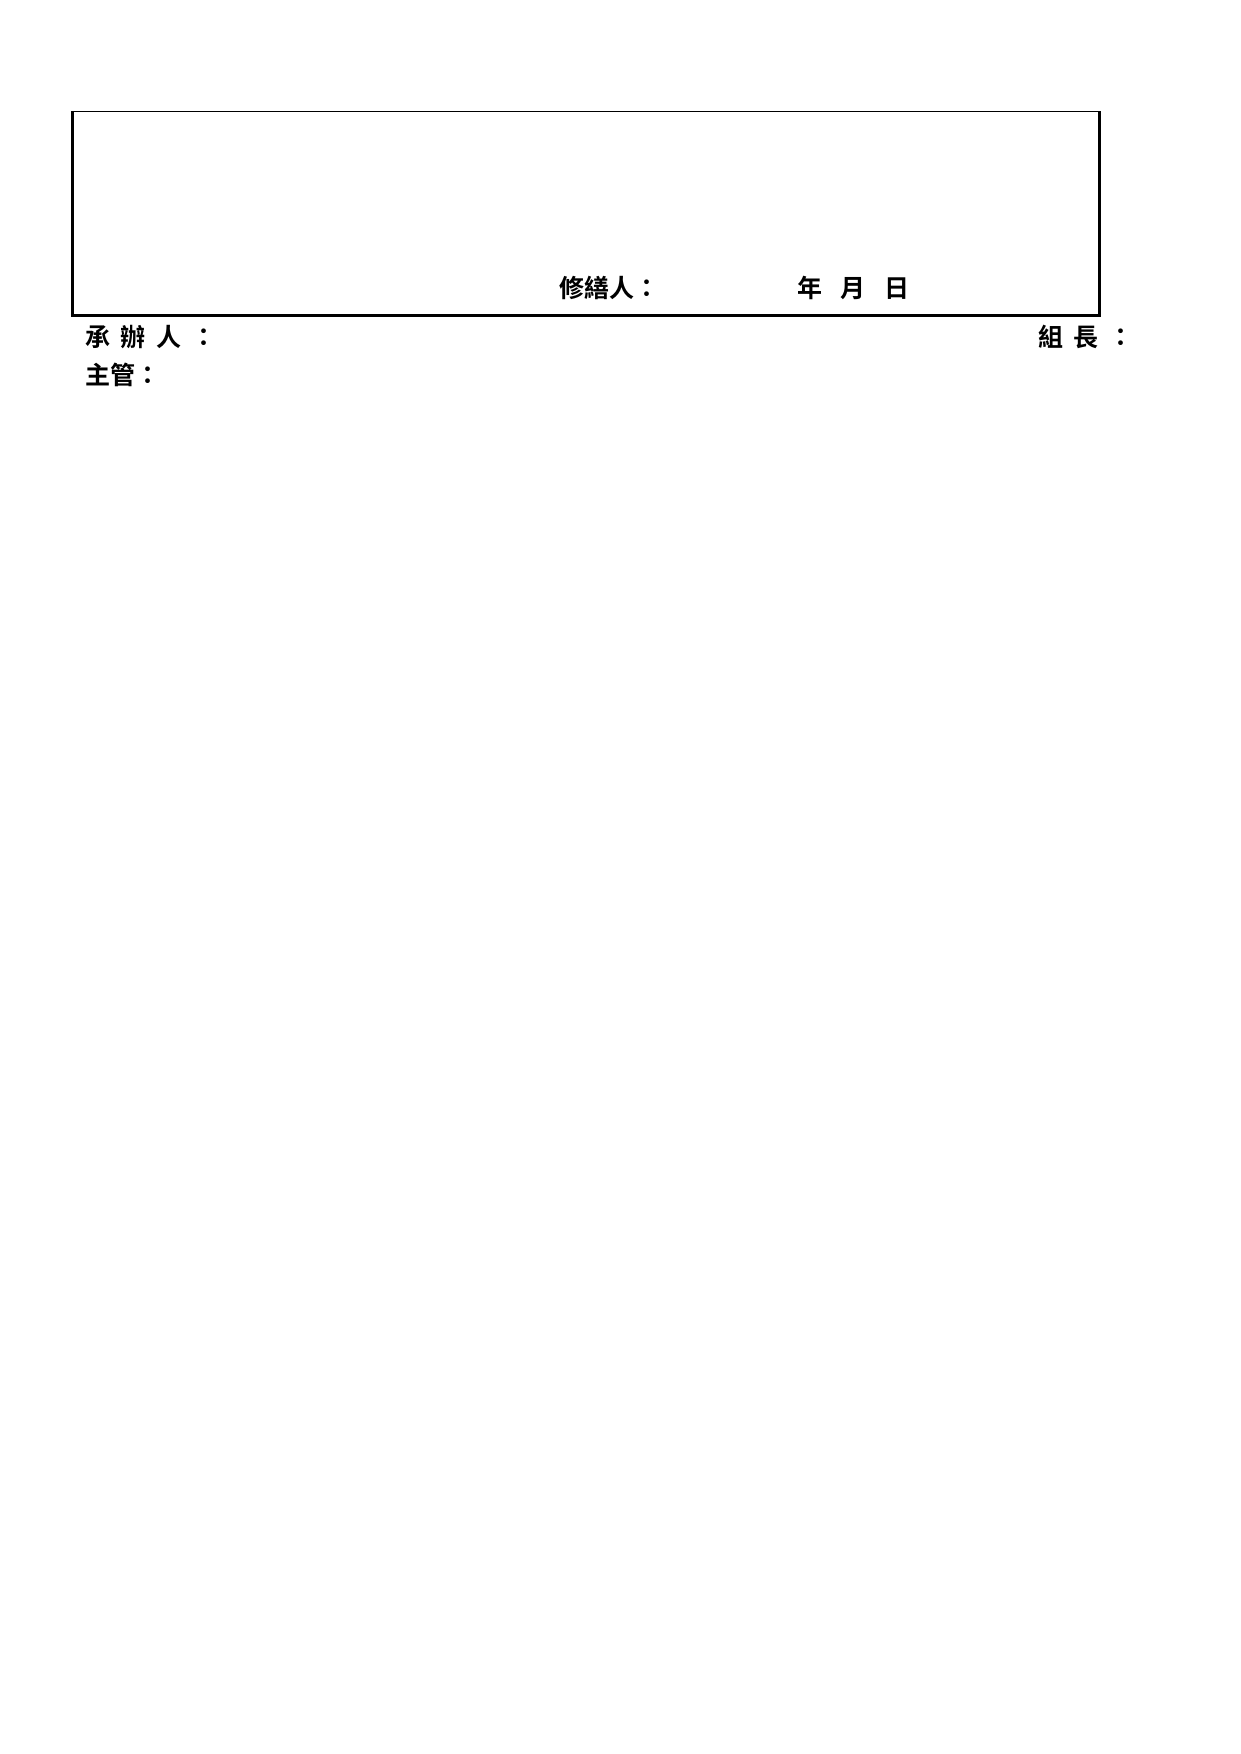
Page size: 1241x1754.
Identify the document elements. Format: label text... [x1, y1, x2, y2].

table_cell 修繕人： 年 月 日 [74, 112, 1098, 314]
text 承辦人： 組長： 主管： [85, 317, 1135, 392]
